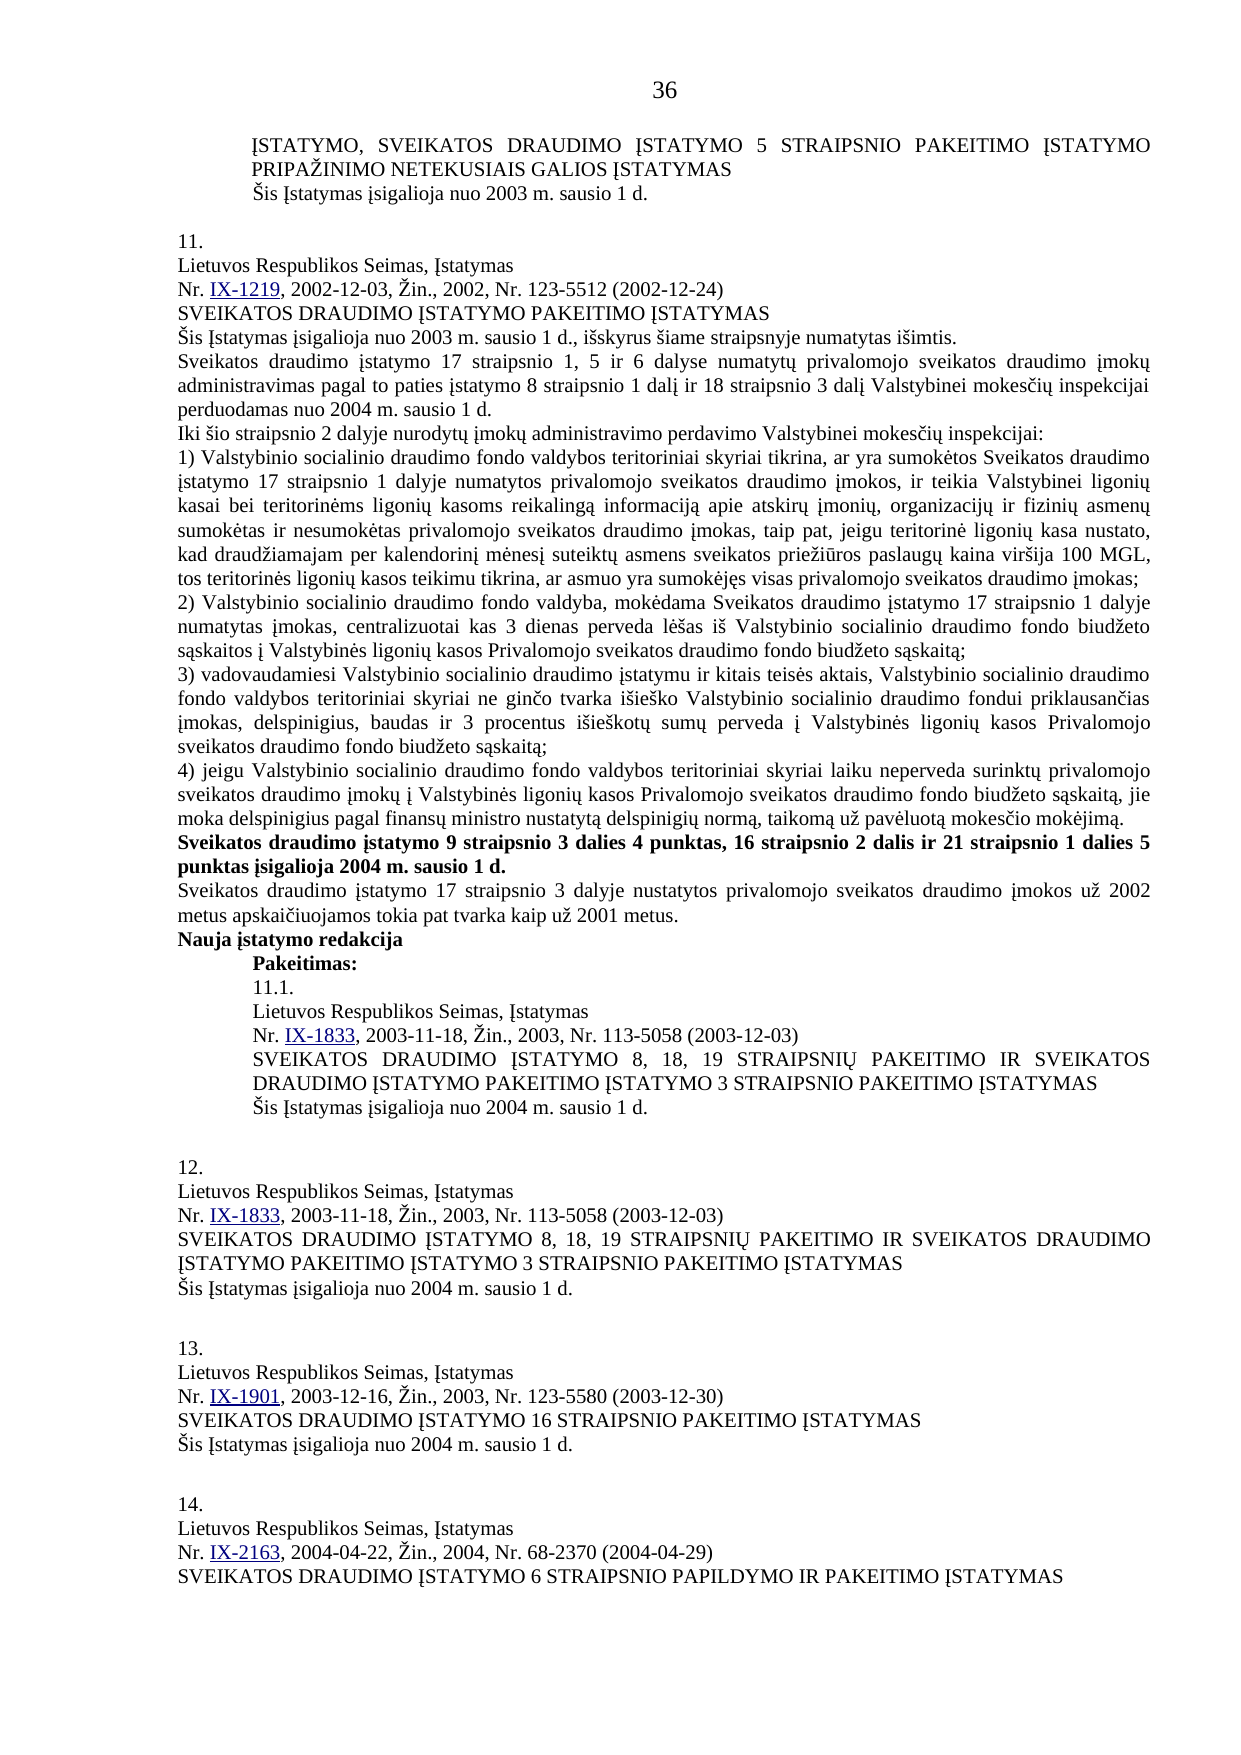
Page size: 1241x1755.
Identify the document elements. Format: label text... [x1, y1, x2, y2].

text 2) Valstybinio socialinio draudimo fondo valdyba, mokėdama Sveikatos draudimo įstatymo 17 straipsnio 1 dalyje numatytas įmokas, centralizuotai kas 3 dienas perveda lėšas iš Valstybinio socialinio draudimo fondo biudžeto sąskaitos į Valstybinės ligonių kasos Privalomojo sveikatos draudimo fondo biudžeto sąskaitą; [177, 590, 1152, 662]
text SVEIKATOS DRAUDIMO ĮSTATYMO 16 STRAIPSNIO PAKEITIMO ĮSTATYMAS [177, 1408, 1152, 1432]
text Nr. IX-1833, 2003-11-18, Žin., 2003, Nr. 113-5058 (2003-12-03) [177, 1023, 1152, 1047]
text 11. [177, 229, 1152, 253]
text SVEIKATOS DRAUDIMO ĮSTATYMO 6 STRAIPSNIO PAPILDYMO IR PAKEITIMO ĮSTATYMAS [177, 1564, 1152, 1588]
text 1) Valstybinio socialinio draudimo fondo valdybos teritoriniai skyriai tikrina, ar yra sumokėtos Sveikatos draudimo įstatymo 17 straipsnio 1 dalyje numatytos privalomojo sveikatos draudimo įmokos, ir teikia Valstybinei ligonių kasai bei teritorinėms ligonių kasoms reikalingą informaciją apie atskirų įmonių, organizacijų ir fizinių asmenų sumokėtas ir nesumokėtas privalomojo sveikatos draudimo įmokas, taip pat, jeigu teritorinė ligonių kasa nustato, kad draudžiamajam per kalendorinį mėnesį suteiktų asmens sveikatos priežiūros paslaugų kaina viršija 100 MGL, tos teritorinės ligonių kasos teikimu tikrina, ar asmuo yra sumokėjęs visas privalomojo sveikatos draudimo įmokas; [177, 445, 1152, 590]
text Pakeitimas: [177, 951, 1152, 975]
text Sveikatos draudimo įstatymo 9 straipsnio 3 dalies 4 punktas, 16 straipsnio 2 dalis ir 21 straipsnio 1 dalies 5 punktas įsigalioja 2004 m. sausio 1 d. [177, 830, 1152, 878]
text SVEIKATOS DRAUDIMO ĮSTATYMO PAKEITIMO ĮSTATYMAS [177, 301, 1152, 325]
text Nr. IX-1219, 2002-12-03, Žin., 2002, Nr. 123-5512 (2002-12-24) [177, 277, 1152, 301]
text Lietuvos Respublikos Seimas, Įstatymas [177, 999, 1152, 1023]
text Iki šio straipsnio 2 dalyje nurodytų įmokų administravimo perdavimo Valstybinei mokesčių inspekcijai: [177, 421, 1152, 445]
text ĮSTATYMO, SVEIKATOS DRAUDIMO ĮSTATYMO 5 STRAIPSNIO PAKEITIMO ĮSTATYMO PRIPAŽINIMO NETEKUSIAIS GALIOS ĮSTATYMAS [251, 132, 1152, 181]
text 3) vadovaudamiesi Valstybinio socialinio draudimo įstatymu ir kitais teisės aktais, Valstybinio socialinio draudimo fondo valdybos teritoriniai skyriai ne ginčo tvarka išieško Valstybinio socialinio draudimo fondui priklausančias įmokas, delspinigius, baudas ir 3 procentus išieškotų sumų perveda į Valstybinės ligonių kasos Privalomojo sveikatos draudimo fondo biudžeto sąskaitą; [177, 662, 1152, 758]
text Šis Įstatymas įsigalioja nuo 2004 m. sausio 1 d. [177, 1275, 1152, 1299]
text Lietuvos Respublikos Seimas, Įstatymas [177, 253, 1152, 277]
text Šis Įstatymas įsigalioja nuo 2003 m. sausio 1 d. [177, 181, 1152, 205]
text Nauja įstatymo redakcija [177, 927, 1152, 951]
text Sveikatos draudimo įstatymo 17 straipsnio 3 dalyje nustatytos privalomojo sveikatos draudimo įmokos už 2002 metus apskaičiuojamos tokia pat tvarka kaip už 2001 metus. [177, 878, 1152, 927]
text Lietuvos Respublikos Seimas, Įstatymas [177, 1359, 1152, 1384]
text SVEIKATOS DRAUDIMO ĮSTATYMO 8, 18, 19 STRAIPSNIŲ PAKEITIMO IR SVEIKATOS DRAUDIMO ĮSTATYMO PAKEITIMO ĮSTATYMO 3 STRAIPSNIO PAKEITIMO ĮSTATYMAS [252, 1047, 1152, 1095]
text Lietuvos Respublikos Seimas, Įstatymas [177, 1516, 1152, 1540]
text 12. [177, 1155, 1152, 1179]
text Šis Įstatymas įsigalioja nuo 2004 m. sausio 1 d. [177, 1095, 1152, 1119]
text 4) jeigu Valstybinio socialinio draudimo fondo valdybos teritoriniai skyriai laiku neperveda surinktų privalomojo sveikatos draudimo įmokų į Valstybinės ligonių kasos Privalomojo sveikatos draudimo fondo biudžeto sąskaitą, jie moka delspinigius pagal finansų ministro nustatytą delspinigių normą, taikomą už pavėluotą mokesčio mokėjimą. [177, 758, 1152, 830]
text Nr. IX-2163, 2004-04-22, Žin., 2004, Nr. 68-2370 (2004-04-29) [177, 1540, 1152, 1564]
text Šis Įstatymas įsigalioja nuo 2003 m. sausio 1 d., išskyrus šiame straipsnyje numatytas išimtis. [177, 325, 1152, 349]
text Nr. IX-1833, 2003-11-18, Žin., 2003, Nr. 113-5058 (2003-12-03) [177, 1203, 1152, 1227]
text Nr. IX-1901, 2003-12-16, Žin., 2003, Nr. 123-5580 (2003-12-30) [177, 1384, 1152, 1408]
text 14. [177, 1492, 1152, 1516]
text 11.1. [177, 975, 1152, 999]
text 13. [177, 1336, 1152, 1359]
text SVEIKATOS DRAUDIMO ĮSTATYMO 8, 18, 19 STRAIPSNIŲ PAKEITIMO IR SVEIKATOS DRAUDIMO ĮSTATYMO PAKEITIMO ĮSTATYMO 3 STRAIPSNIO PAKEITIMO ĮSTATYMAS [177, 1227, 1152, 1275]
text Lietuvos Respublikos Seimas, Įstatymas [177, 1179, 1152, 1203]
text Sveikatos draudimo įstatymo 17 straipsnio 1, 5 ir 6 dalyse numatytų privalomojo sveikatos draudimo įmokų administravimas pagal to paties įstatymo 8 straipsnio 1 dalį ir 18 straipsnio 3 dalį Valstybinei mokesčių inspekcijai perduodamas nuo 2004 m. sausio 1 d. [177, 349, 1152, 421]
text Šis Įstatymas įsigalioja nuo 2004 m. sausio 1 d. [177, 1432, 1152, 1456]
